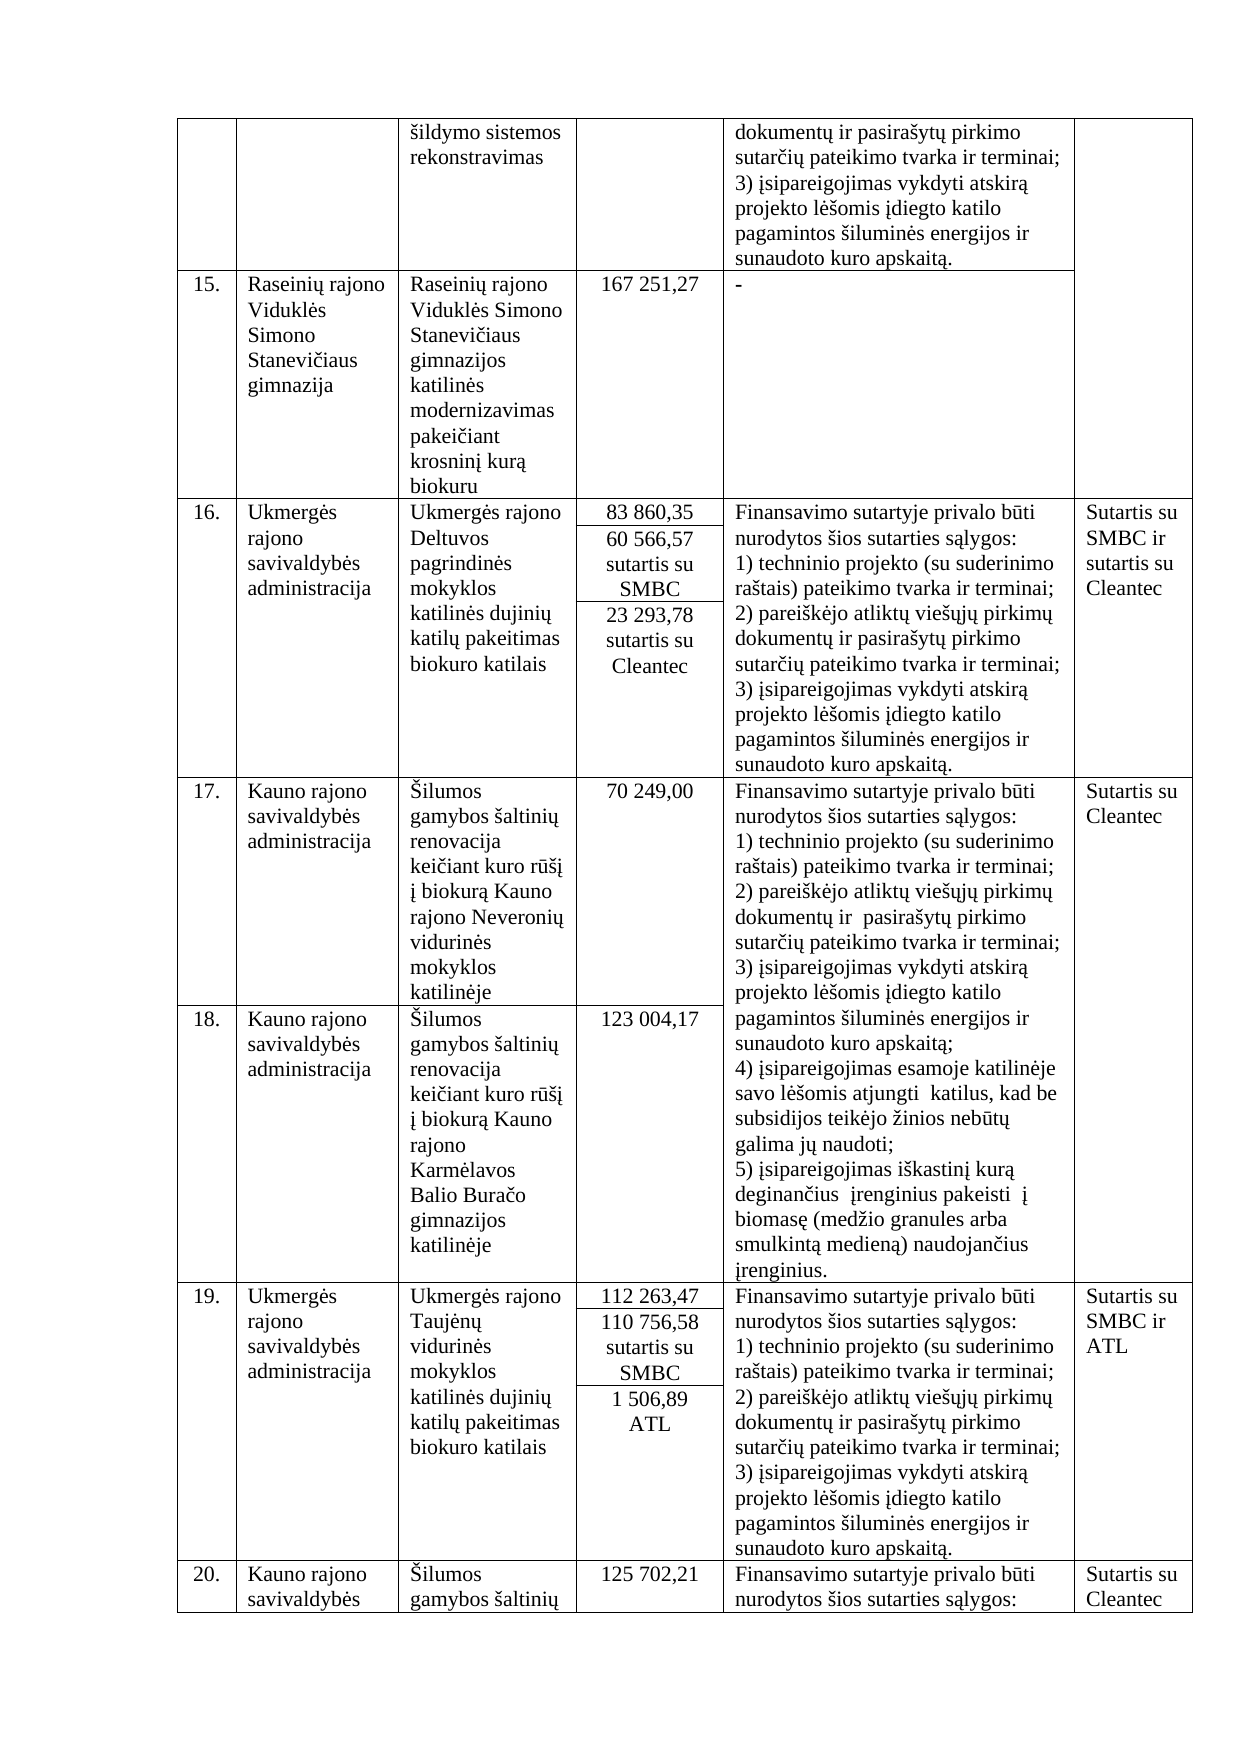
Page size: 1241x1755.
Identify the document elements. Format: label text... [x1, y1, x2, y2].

table_cell Ukmergės rajono Deltuvos pagrindinės mokyklos katilinės dujinių katilų pakeitimas biokuro katilais [399, 499, 576, 777]
table_cell Sutartis su Cleantec [1075, 778, 1192, 1282]
table_cell Sutartis su SMBC ir sutartis su Cleantec [1075, 499, 1192, 777]
table_cell [178, 119, 236, 270]
table_cell 83 860,35 [577, 499, 723, 524]
table_cell 60 566,57 sutartis su SMBC [577, 526, 723, 601]
table_cell [237, 119, 398, 270]
table_cell Kauno rajono savivaldybės administracija [237, 1006, 398, 1282]
table_cell dokumentų ir pasirašytų pirkimo sutarčių pateikimo tvarka ir terminai; 3) įsipareigojimas vykdyti atskirą projekto lėšomis įdiegto katilo pagamintos šiluminės energijos ir sunaudoto kuro apskaitą. [724, 119, 1074, 270]
table_cell Raseinių rajono Viduklės Simono Stanevičiaus gimnazijos katilinės modernizavimas pakeičiant krosninį kurą biokuru [399, 271, 576, 498]
table_cell Sutartis su SMBC ir ATL [1075, 1283, 1192, 1560]
table_cell Šilumos gamybos šaltinių [399, 1561, 576, 1612]
table_cell 70 249,00 [577, 778, 723, 1004]
table_cell Raseinių rajono Viduklės Simono Stanevičiaus gimnazija [237, 271, 398, 498]
table_cell 17. [178, 778, 236, 1004]
table_cell Ukmergės rajono savivaldybės administracija [237, 1283, 398, 1560]
table_cell Ukmergės rajono savivaldybės administracija [237, 499, 398, 777]
table_cell Šilumos gamybos šaltinių renovacija keičiant kuro rūšį į biokurą Kauno rajono Karmėlavos Balio Buračo gimnazijos katilinėje [399, 1006, 576, 1282]
table_cell 112 263,47 [577, 1283, 723, 1308]
table_cell 23 293,78 sutartis su Cleantec [577, 602, 723, 777]
table_cell Finansavimo sutartyje privalo būti nurodytos šios sutarties sąlygos: 1) techninio projekto (su suderinimo raštais) pateikimo tvarka ir terminai; 2) pareiškėjo atliktų viešųjų pirkimų dokumentų ir pasirašytų pirkimo sutarčių pateikimo tvarka ir terminai; 3) įsipareigojimas vykdyti atskirą projekto lėšomis įdiegto katilo pagamintos šiluminės energijos ir sunaudoto kuro apskaitą. [724, 499, 1074, 777]
table_cell 110 756,58 sutartis su SMBC [577, 1309, 723, 1385]
table_cell Ukmergės rajono Taujėnų vidurinės mokyklos katilinės dujinių katilų pakeitimas biokuro katilais [399, 1283, 576, 1560]
table_cell [577, 119, 723, 270]
table_cell Šilumos gamybos šaltinių renovacija keičiant kuro rūšį į biokurą Kauno rajono Neveronių vidurinės mokyklos katilinėje [399, 778, 576, 1004]
table_cell [1075, 119, 1192, 498]
table_cell 1 506,89 ATL [577, 1386, 723, 1560]
table_cell 167 251,27 [577, 271, 723, 498]
table_cell 16. [178, 499, 236, 777]
table_cell 18. [178, 1006, 236, 1282]
table_cell Kauno rajono savivaldybės [237, 1561, 398, 1612]
table_cell Finansavimo sutartyje privalo būti nurodytos šios sutarties sąlygos: [724, 1561, 1074, 1612]
table_cell 20. [178, 1561, 236, 1612]
table_cell šildymo sistemos rekonstravimas [399, 119, 576, 270]
table_cell Kauno rajono savivaldybės administracija [237, 778, 398, 1004]
table_cell Sutartis su Cleantec [1075, 1561, 1192, 1612]
table_cell 123 004,17 [577, 1006, 723, 1282]
table_cell Finansavimo sutartyje privalo būti nurodytos šios sutarties sąlygos: 1) techninio projekto (su suderinimo raštais) pateikimo tvarka ir terminai; 2) pareiškėjo atliktų viešųjų pirkimų dokumentų ir pasirašytų pirkimo sutarčių pateikimo tvarka ir terminai; 3) įsipareigojimas vykdyti atskirą projekto lėšomis įdiegto katilo pagamintos šiluminės energijos ir sunaudoto kuro apskaitą. [724, 1283, 1074, 1560]
table_cell 15. [178, 271, 236, 498]
table_cell 125 702,21 [577, 1561, 723, 1612]
table_cell - [724, 271, 1074, 498]
table_cell 19. [178, 1283, 236, 1560]
table_cell Finansavimo sutartyje privalo būti nurodytos šios sutarties sąlygos: 1) techninio projekto (su suderinimo raštais) pateikimo tvarka ir terminai; 2) pareiškėjo atliktų viešųjų pirkimų dokumentų ir pasirašytų pirkimo sutarčių pateikimo tvarka ir terminai; 3) įsipareigojimas vykdyti atskirą projekto lėšomis įdiegto katilo pagamintos šiluminės energijos ir sunaudoto kuro apskaitą; 4) įsipareigojimas esamoje katilinėje savo lėšomis atjungti katilus, kad be subsidijos teikėjo žinios nebūtų galima jų naudoti; 5) įsipareigojimas iškastinį kurą deginančius įrenginius pakeisti į biomasę (medžio granules arba smulkintą medieną) naudojančius įrenginius. [724, 778, 1074, 1282]
